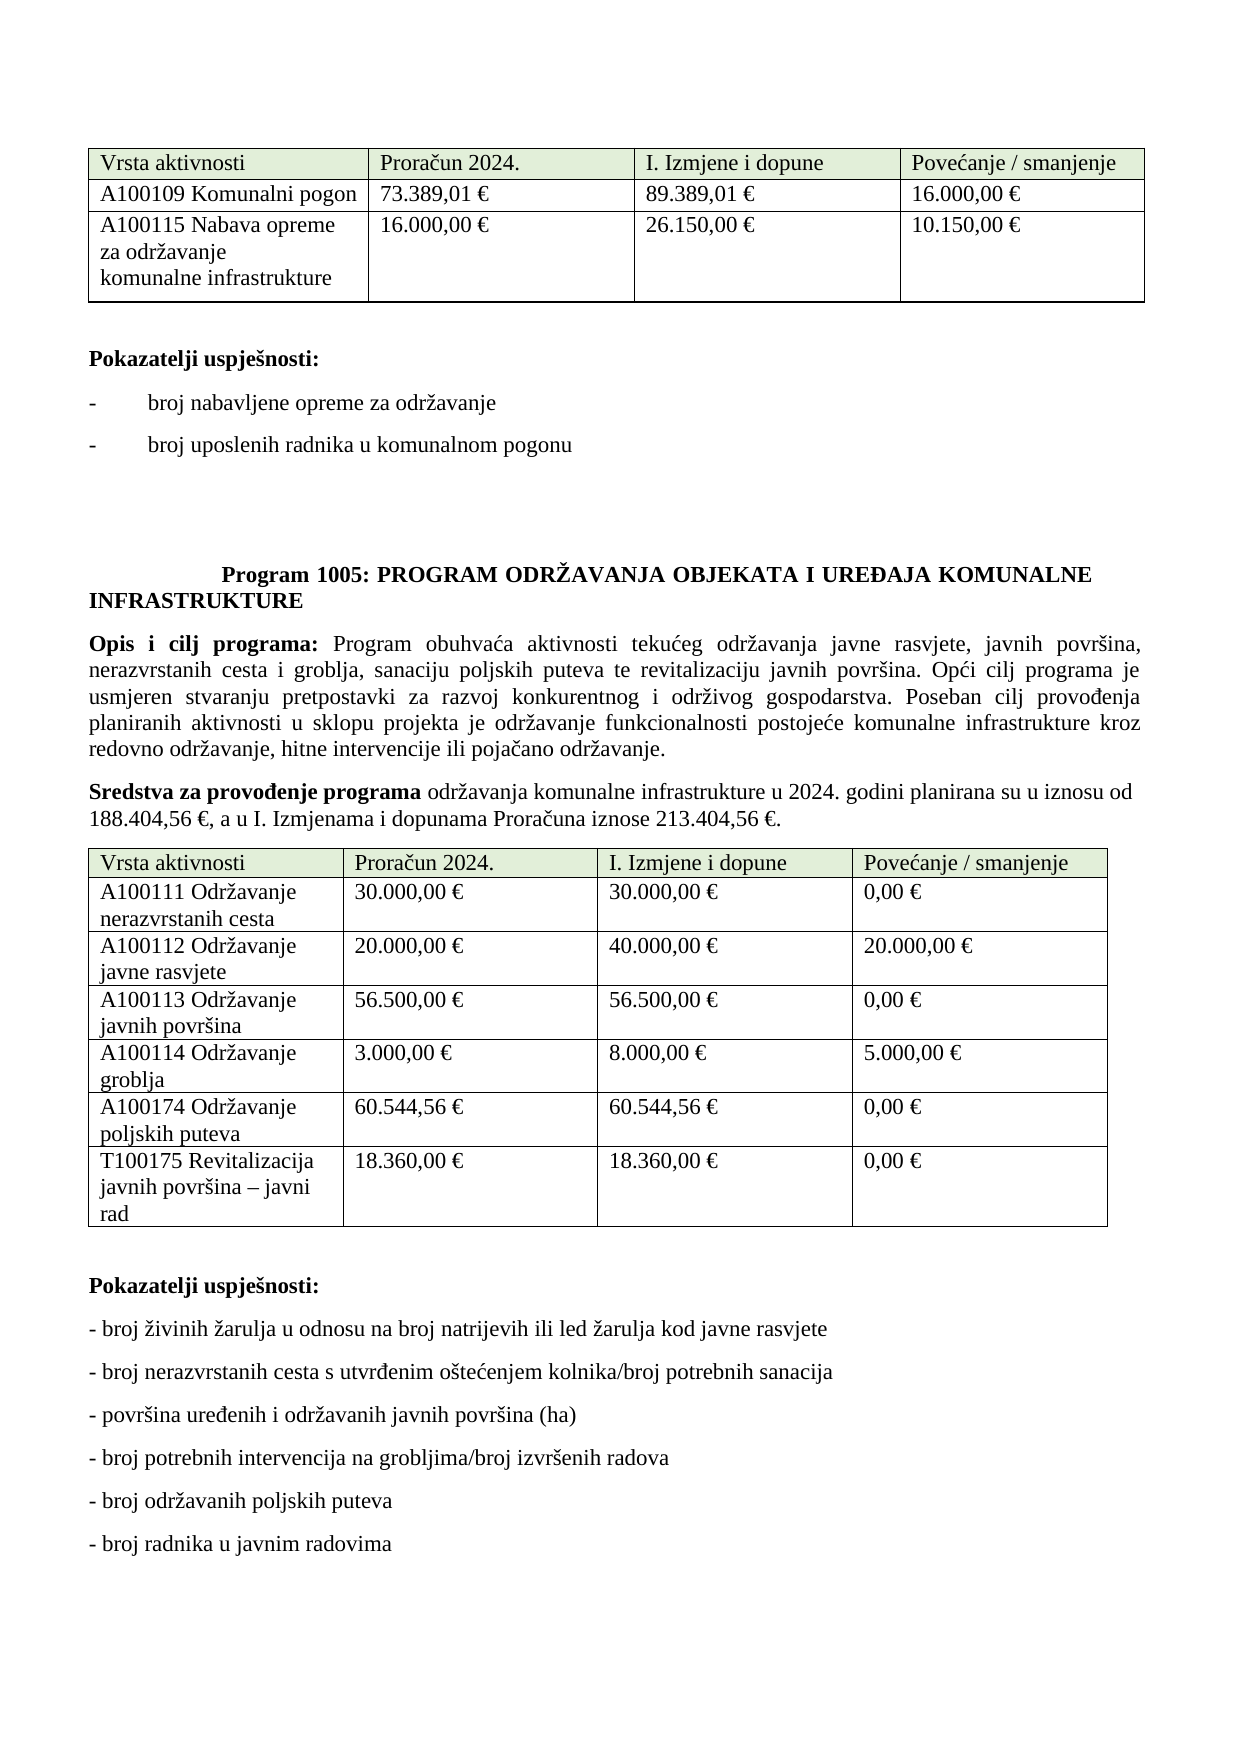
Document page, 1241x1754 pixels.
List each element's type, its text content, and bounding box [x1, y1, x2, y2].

table_header I. Izmjene i dopune [635, 149, 900, 179]
table_cell A100115 Nabava opreme za održavanje komunalne infrastrukture [89, 212, 368, 301]
table_cell 60.544,56 € [598, 1093, 852, 1146]
table_cell T100175 Revitalizacija javnih površina – javni rad [89, 1147, 343, 1226]
table_cell 0,00 € [853, 986, 1107, 1038]
table_header Vrsta aktivnosti [89, 149, 368, 179]
table_header Vrsta aktivnosti [89, 849, 343, 877]
table_header I. Izmjene i dopune [598, 849, 852, 877]
table_cell A100111 Održavanje nerazvrstanih cesta [89, 878, 343, 931]
table_cell 73.389,01 € [369, 180, 634, 211]
text - broj potrebnih intervencija na grobljima/broj izvršenih radova [88, 1444, 1142, 1470]
list broj uposlenih radnika u komunalnom pogonu [88, 432, 1142, 458]
table_cell A100112 Održavanje javne rasvjete [89, 932, 343, 985]
table_cell 26.150,00 € [635, 212, 900, 301]
table_cell 3.000,00 € [344, 1040, 597, 1092]
table_cell 40.000,00 € [598, 932, 852, 985]
table_cell 60.544,56 € [344, 1093, 597, 1146]
table_cell 30.000,00 € [344, 878, 597, 931]
text - broj živinih žarulja u odnosu na broj natrijevih ili led žarulja kod javne rasvjete [88, 1315, 1142, 1341]
table_cell A100109 Komunalni pogon [89, 180, 368, 211]
table_cell 8.000,00 € [598, 1040, 852, 1092]
table_header Povećanje / smanjenje [901, 149, 1144, 179]
table_cell 20.000,00 € [344, 932, 597, 985]
table_cell 30.000,00 € [598, 878, 852, 931]
text Opis i cilj programa: Program obuhvaća aktivnosti tekućeg održavanja javne rasvjete, javnih površina, nerazvrstanih cesta i groblja, sanaciju poljskih puteva te revitalizaciju javnih površina. Opći cilj programa je usmjeren stvaranju pretpostavki za razvoj konkurentnog i održivog gospodarstva. Poseban cilj provođenja planiranih aktivnosti u sklopu projekta je održavanje funkcionalnosti postojeće komunalne infrastrukture kroz redovno održavanje, hitne intervencije ili pojačano održavanje. [88, 630, 1142, 762]
table_header Proračun 2024. [344, 849, 597, 877]
table_cell A100174 Održavanje poljskih puteva [89, 1093, 343, 1146]
table_header Povećanje / smanjenje [853, 849, 1107, 877]
text Pokazatelji uspješnosti: [88, 1272, 1142, 1298]
list broj nabavljene opreme za održavanje [88, 388, 1142, 415]
table_cell 5.000,00 € [853, 1040, 1107, 1092]
table_cell 18.360,00 € [344, 1147, 597, 1226]
table_cell 10.150,00 € [901, 212, 1144, 301]
text - broj održavanih poljskih puteva [88, 1487, 1142, 1513]
table_cell 89.389,01 € [635, 180, 900, 211]
table_cell 0,00 € [853, 1093, 1107, 1146]
text Pokazatelji uspješnosti: [88, 346, 1142, 372]
table_cell 16.000,00 € [369, 212, 634, 301]
table_cell 16.000,00 € [901, 180, 1144, 211]
table_header Proračun 2024. [369, 149, 634, 179]
table_cell 56.500,00 € [344, 986, 597, 1038]
text Sredstva za provođenje programa održavanja komunalne infrastrukture u 2024. godini planirana su u iznosu od 188.404,56 €, a u I. Izmjenama i dopunama Proračuna iznose 213.404,56 €. [88, 778, 1142, 831]
text - broj radnika u javnim radovima [88, 1530, 1142, 1556]
table_cell 0,00 € [853, 878, 1107, 931]
text Program 1005: PROGRAM ODRŽAVANJA OBJEKATA I UREĐAJA KOMUNALNE INFRASTRUKTURE [88, 561, 1093, 613]
table_cell A100114 Održavanje groblja [89, 1040, 343, 1092]
table_cell 18.360,00 € [598, 1147, 852, 1226]
table_cell 56.500,00 € [598, 986, 852, 1038]
table_cell 0,00 € [853, 1147, 1107, 1226]
table_cell A100113 Održavanje javnih površina [89, 986, 343, 1038]
table_cell 20.000,00 € [853, 932, 1107, 985]
text - površina uređenih i održavanih javnih površina (ha) [88, 1401, 1142, 1427]
text - broj nerazvrstanih cesta s utvrđenim oštećenjem kolnika/broj potrebnih sanacija [88, 1358, 1142, 1384]
